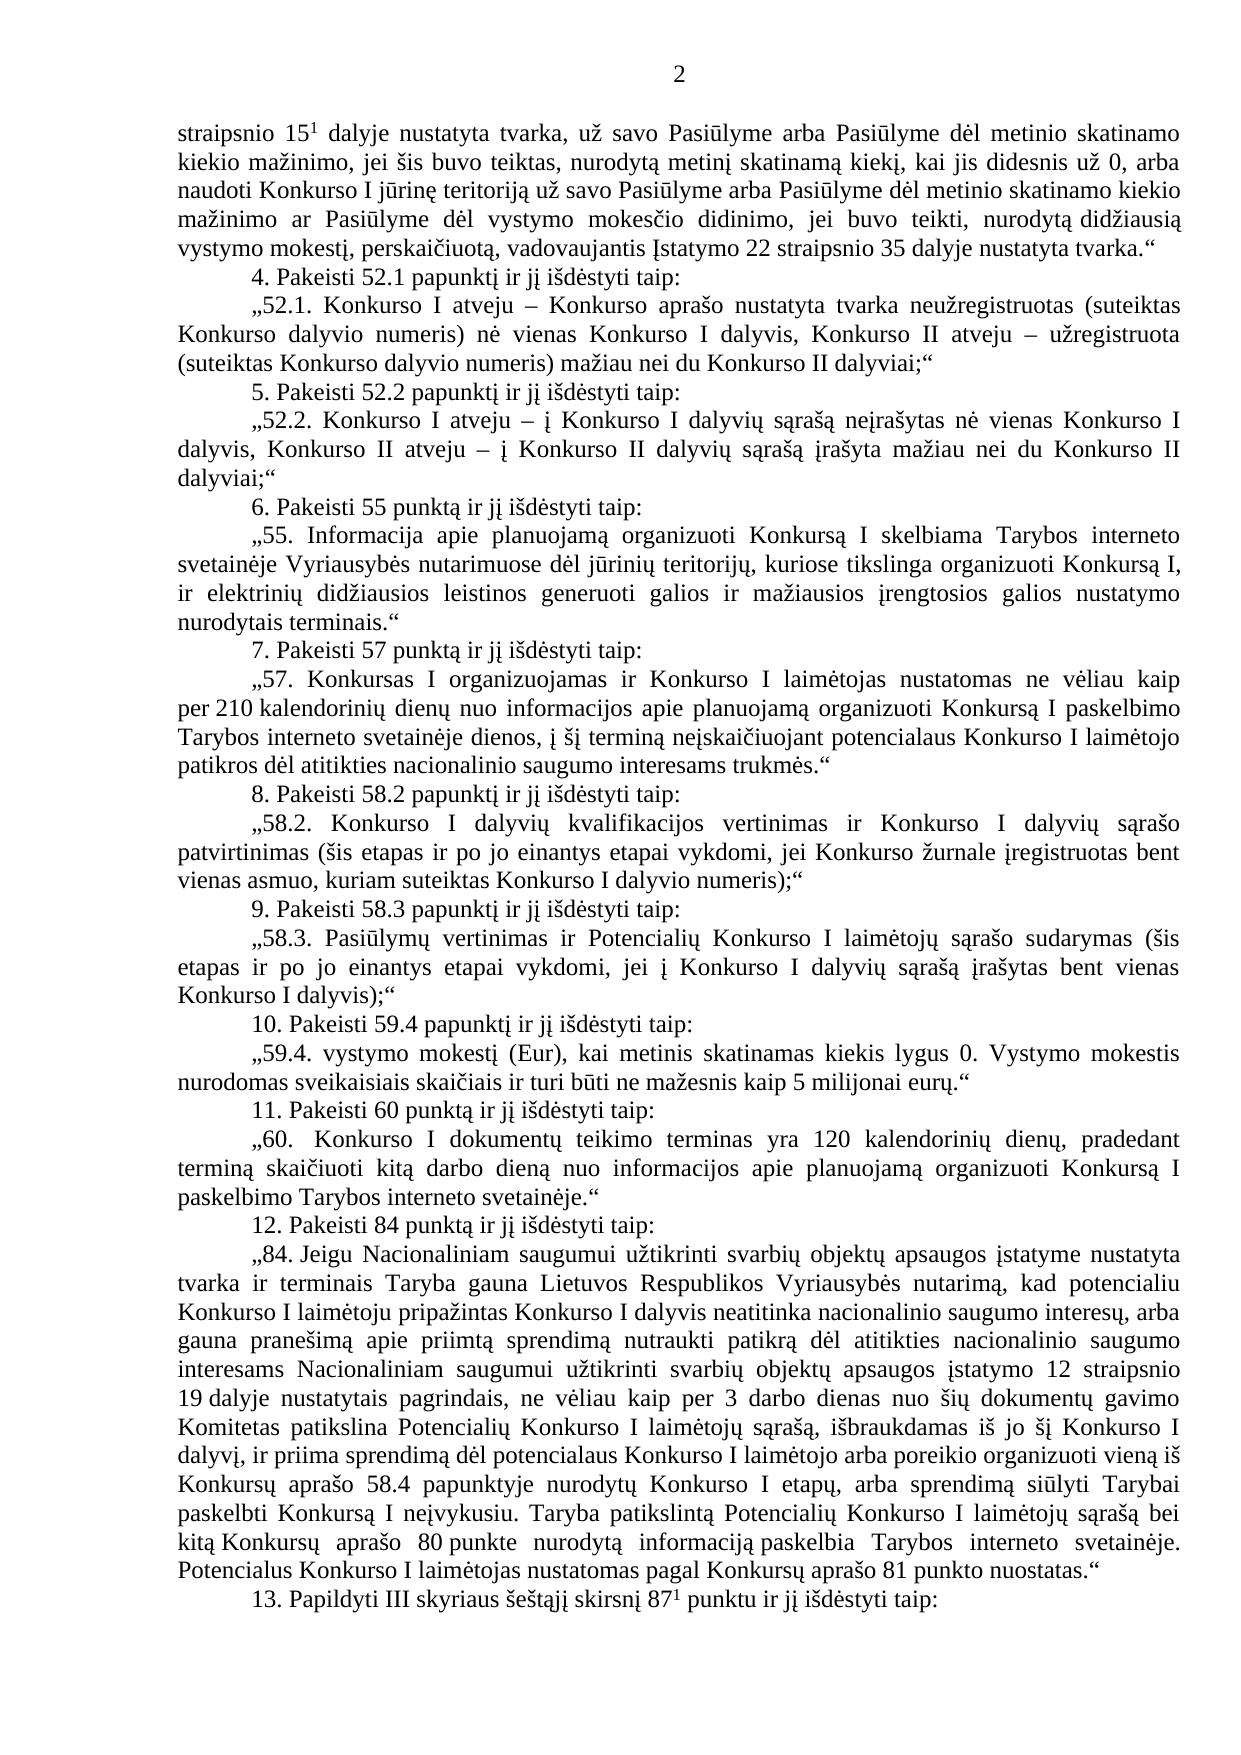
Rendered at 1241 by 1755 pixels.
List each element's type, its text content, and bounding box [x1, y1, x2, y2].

text „52.1. Konkurso I atveju – Konkurso aprašo nustatyta tvarka neužregistruotas (suteiktas Konkurso dalyvio numeris) nė vienas Konkurso I dalyvis, Konkurso II atveju – užregistruota (suteiktas Konkurso dalyvio numeris) mažiau nei du Konkurso II dalyviai;“ [177, 291, 1181, 377]
text „58.2. Konkurso I dalyvių kvalifikacijos vertinimas ir Konkurso I dalyvių sąrašo patvirtinimas (šis etapas ir po jo einantys etapai vykdomi, jei Konkurso žurnale įregistruotas bent vienas asmuo, kuriam suteiktas Konkurso I dalyvio numeris);“ [177, 808, 1181, 894]
text „55. Informacija apie planuojamą organizuoti Konkursą I skelbiama Tarybos interneto svetainėje Vyriausybės nutarimuose dėl jūrinių teritorijų, kuriose tikslinga organizuoti Konkursą I, ir elektrinių didžiausios leistinos generuoti galios ir mažiausios įrengtosios galios nustatymo nurodytais terminais.“ [177, 521, 1181, 636]
text „52.2. Konkurso I atveju – į Konkurso I dalyvių sąrašą neįrašytas nė vienas Konkurso I dalyvis, Konkurso II atveju – į Konkurso II dalyvių sąrašą įrašyta mažiau nei du Konkurso II dalyviai;“ [177, 406, 1181, 492]
text 5. Pakeisti 52.2 papunktį ir jį išdėstyti taip: [177, 377, 1181, 406]
text „84. Jeigu Nacionaliniam saugumui užtikrinti svarbių objektų apsaugos įstatyme nustatyta tvarka ir terminais Taryba gauna Lietuvos Respublikos Vyriausybės nutarimą, kad potencialiu Konkurso I laimėtoju pripažintas Konkurso I dalyvis neatitinka nacionalinio saugumo interesų, arba gauna pranešimą apie priimtą sprendimą nutraukti patikrą dėl atitikties nacionalinio saugumo interesams Nacionaliniam saugumui užtikrinti svarbių objektų apsaugos įstatymo 12 straipsnio 19 dalyje nustatytais pagrindais, ne vėliau kaip per 3 darbo dienas nuo šių dokumentų gavimo Komitetas patikslina Potencialių Konkurso I laimėtojų sąrašą, išbraukdamas iš jo šį Konkurso I dalyvį, ir priima sprendimą dėl potencialaus Konkurso I laimėtojo arba poreikio organizuoti vieną iš Konkursų aprašo 58.4 papunktyje nurodytų Konkurso I etapų, arba sprendimą siūlyti Tarybai paskelbti Konkursą I neįvykusiu. Taryba patikslintą Potencialių Konkurso I laimėtojų sąrašą bei kitą Konkursų aprašo 80 punkte nurodytą informaciją paskelbia Tarybos interneto svetainėje. Potencialus Konkurso I laimėtojas nustatomas pagal Konkursų aprašo 81 punkto nuostatas.“ [177, 1239, 1181, 1584]
text 6. Pakeisti 55 punktą ir jį išdėstyti taip: [177, 492, 1181, 521]
text 9. Pakeisti 58.3 papunktį ir jį išdėstyti taip: [177, 894, 1181, 923]
text 10. Pakeisti 59.4 papunktį ir jį išdėstyti taip: [177, 1009, 1181, 1038]
text 11. Pakeisti 60 punktą ir jį išdėstyti taip: [177, 1096, 1181, 1124]
text „57. Konkursas I organizuojamas ir Konkurso I laimėtojas nustatomas ne vėliau kaip per 210 kalendorinių dienų nuo informacijos apie planuojamą organizuoti Konkursą I paskelbimo Tarybos interneto svetainėje dienos, į šį terminą neįskaičiuojant potencialaus Konkurso I laimėtojo patikros dėl atitikties nacionalinio saugumo interesams trukmės.“ [177, 664, 1181, 779]
text straipsnio 151 dalyje nustatyta tvarka, už savo Pasiūlyme arba Pasiūlyme dėl metinio skatinamo kiekio mažinimo, jei šis buvo teiktas, nurodytą metinį skatinamą kiekį, kai jis didesnis už 0, arba naudoti Konkurso I jūrinę teritoriją už savo Pasiūlyme arba Pasiūlyme dėl metinio skatinamo kiekio mažinimo ar Pasiūlyme dėl vystymo mokesčio didinimo, jei buvo teikti, nurodytą didžiausią vystymo mokestį, perskaičiuotą, vadovaujantis Įstatymo 22 straipsnio 35 dalyje nustatyta tvarka.“ [177, 118, 1181, 262]
text 7. Pakeisti 57 punktą ir jį išdėstyti taip: [177, 636, 1181, 664]
text 4. Pakeisti 52.1 papunktį ir jį išdėstyti taip: [177, 262, 1181, 291]
text 13. Papildyti III skyriaus šeštąjį skirsnį 871 punktu ir jį išdėstyti taip: [177, 1584, 1181, 1613]
text 12. Pakeisti 84 punktą ir jį išdėstyti taip: [177, 1211, 1181, 1239]
text „59.4. vystymo mokestį (Eur), kai metinis skatinamas kiekis lygus 0. Vystymo mokestis nurodomas sveikaisiais skaičiais ir turi būti ne mažesnis kaip 5 milijonai eurų.“ [177, 1038, 1181, 1096]
text „58.3. Pasiūlymų vertinimas ir Potencialių Konkurso I laimėtojų sąrašo sudarymas (šis etapas ir po jo einantys etapai vykdomi, jei į Konkurso I dalyvių sąrašą įrašytas bent vienas Konkurso I dalyvis);“ [177, 923, 1181, 1009]
text „60. Konkurso I dokumentų teikimo terminas yra 120 kalendorinių dienų, pradedant terminą skaičiuoti kitą darbo dieną nuo informacijos apie planuojamą organizuoti Konkursą I paskelbimo Tarybos interneto svetainėje.“ [177, 1124, 1181, 1211]
text 8. Pakeisti 58.2 papunktį ir jį išdėstyti taip: [177, 779, 1181, 808]
